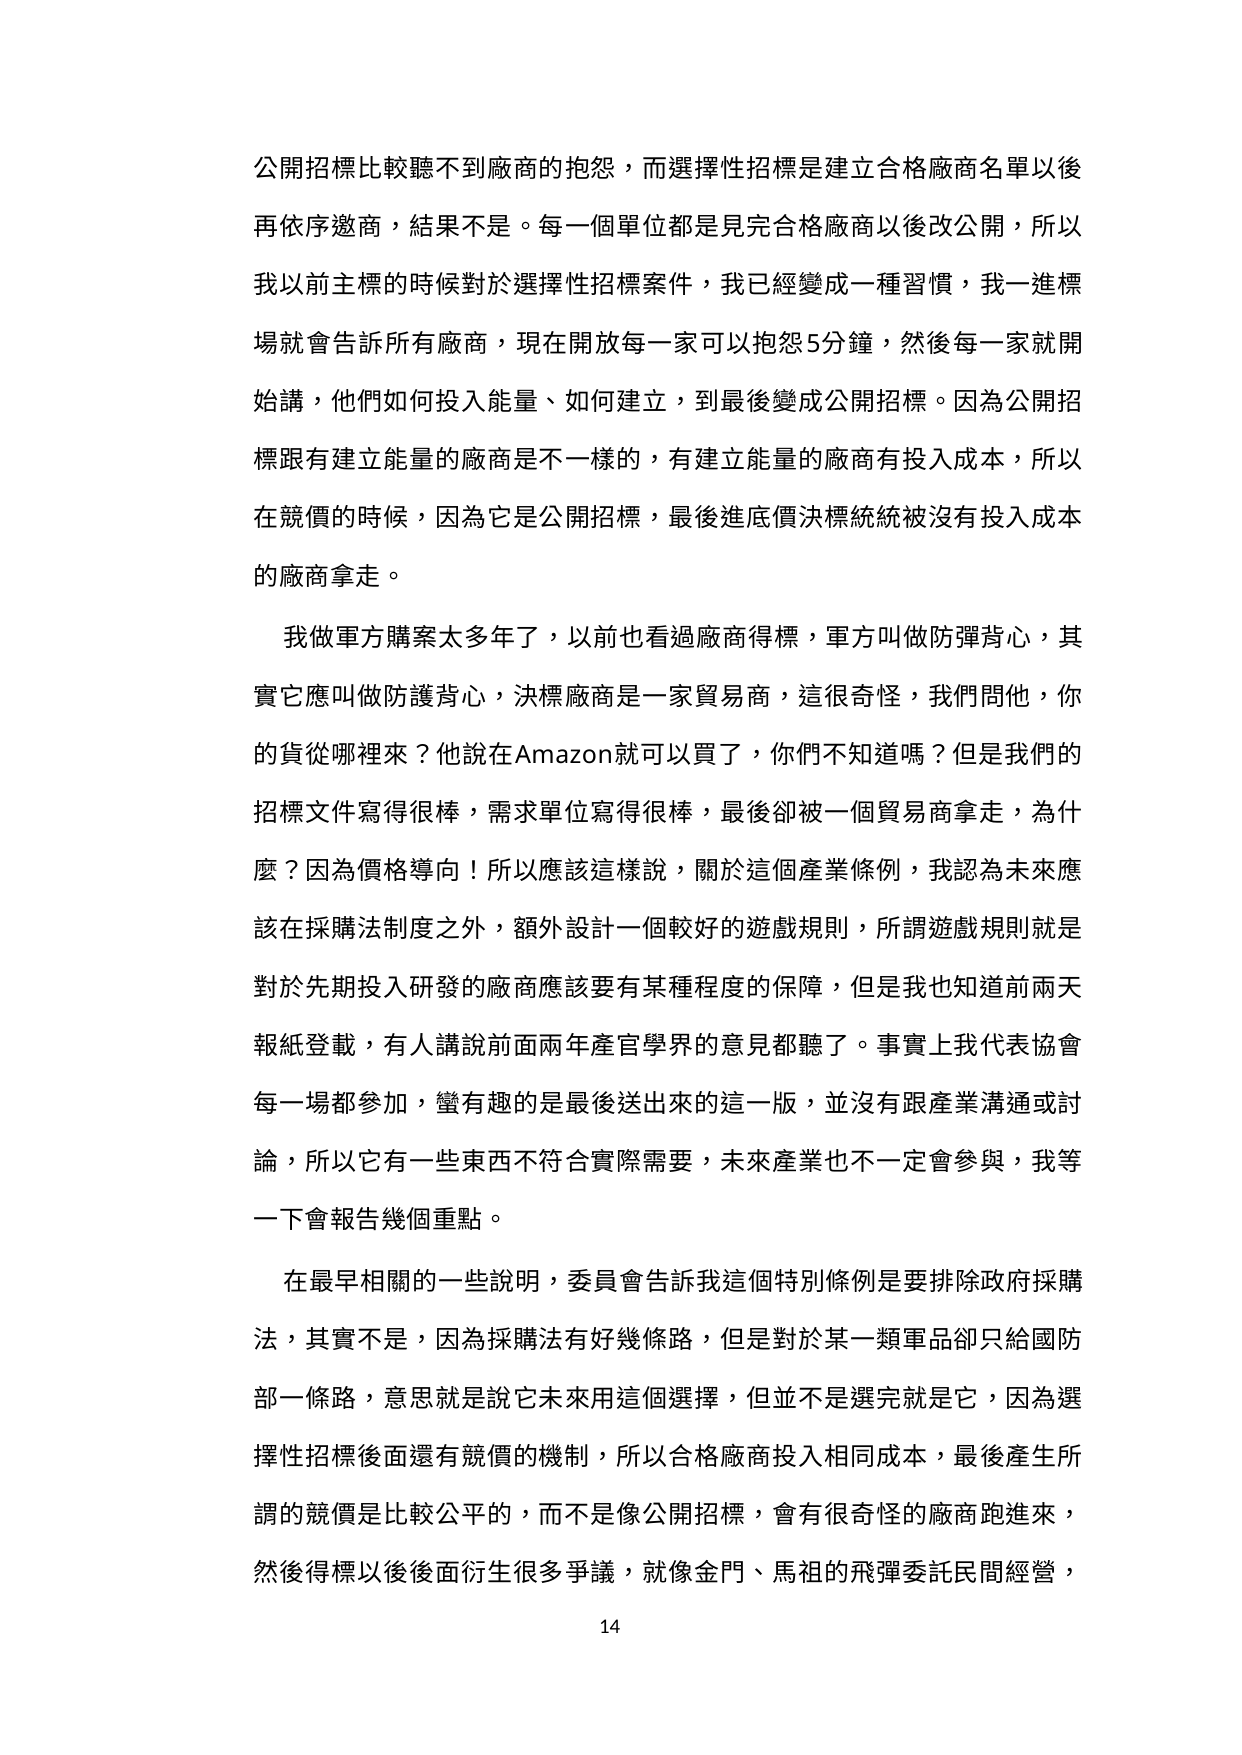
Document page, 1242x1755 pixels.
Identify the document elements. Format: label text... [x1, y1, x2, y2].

text 公開招標比較聽不到廠商的抱怨，而選擇性招標是建立合格廠商名單以後再依序邀商，結果不是。每一個單位都是見完合格廠商以後改公開，所以我以前主標的時候對於選擇性招標案件，我已經變成一種習慣，我一進標場就會告訴所有廠商，現在開放每一家可以抱怨5分鐘，然後每一家就開始講，他們如何投入能量、如何建立，到最後變成公開招標。因為公開招標跟有建立能量的廠商是不一樣的，有建立能量的廠商有投入成本，所以在競價的時候，因為它是公開招標，最後進底價決標統統被沒有投入成本的廠商拿走。 [253, 147, 1083, 592]
text 我做軍方購案太多年了，以前也看過廠商得標，軍方叫做防彈背心，其實它應叫做防護背心，決標廠商是一家貿易商，這很奇怪，我們問他，你的貨從哪裡來？他說在Amazon就可以買了，你們不知道嗎？但是我們的招標文件寫得很棒，需求單位寫得很棒，最後卻被一個貿易商拿走，為什麼？因為價格導向！所以應該這樣說，關於這個產業條例，我認為未來應該在採購法制度之外，額外設計一個較好的遊戲規則，所謂遊戲規則就是對於先期投入研發的廠商應該要有某種程度的保障，但是我也知道前兩天報紙登載，有人講說前面兩年產官學界的意見都聽了。事實上我代表協會每一場都參加，蠻有趣的是最後送出來的這一版，並沒有跟產業溝通或討論，所以它有一些東西不符合實際需要，未來產業也不一定會參與，我等一下會報告幾個重點。 [253, 616, 1083, 1236]
text 在最早相關的一些說明，委員會告訴我這個特別條例是要排除政府採購法，其實不是，因為採購法有好幾條路，但是對於某一類軍品卻只給國防部一條路，意思就是說它未來用這個選擇，但並不是選完就是它，因為選擇性招標後面還有競價的機制，所以合格廠商投入相同成本，最後產生所謂的競價是比較公平的，而不是像公開招標，會有很奇怪的廠商跑進來，然後得標以後後面衍生很多爭議，就像金門、馬祖的飛彈委託民間經營，最後決標的是一家汽車保養廠，那家汽車保養廠的實收資本額只有50萬元，後來經媒體報導是外勞穿著雨衣去清除飛彈，因為他沒有科技裝備，至於原來的合格廠商，因為投入很多科技裝備導致成本增加，進底價決標會產生這樣的後果，所以我講這些歷史背景，就是委員以前把我叫到立法院質詢的時候，每次講一講，講到最後，委員只能做一件事，就說你給我出去，為什麼？因為他也知道在現行採購法中，機關的選項就是公開招標，所以最後他只能叫我出去，那怎麼辦呢？沒有辦法解決，所以我們希望有一個特別條例來處理這些問題。 [253, 1260, 1083, 1589]
